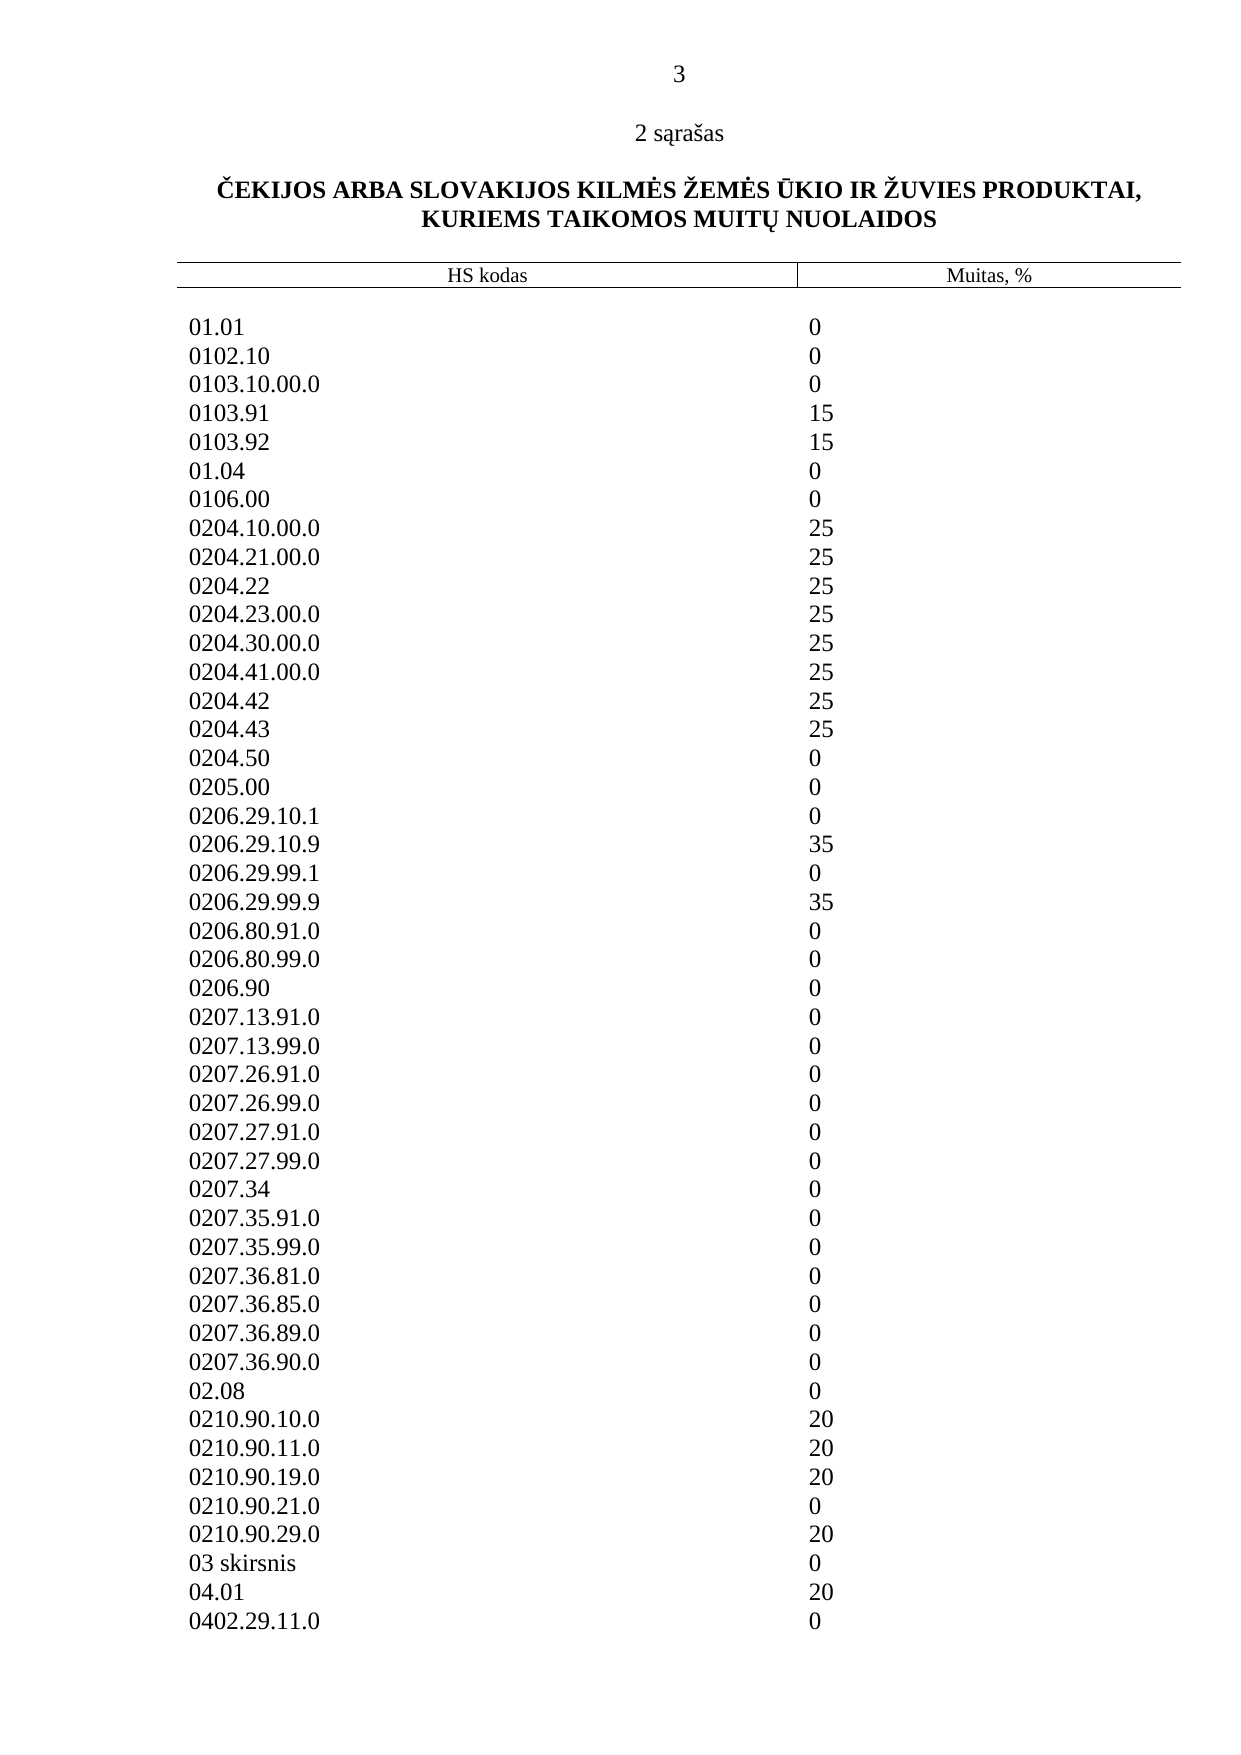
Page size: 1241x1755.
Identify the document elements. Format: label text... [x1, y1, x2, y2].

table_cell 0 [797, 456, 1181, 484]
table_cell 0 [797, 1290, 1181, 1318]
table_cell 0204.30.00.0 [177, 628, 797, 657]
table_cell 0 [797, 1031, 1181, 1059]
table_cell [797, 288, 1181, 312]
table_cell 0207.36.85.0 [177, 1290, 797, 1318]
table_cell 0 [797, 485, 1181, 513]
table_cell 0210.90.29.0 [177, 1520, 797, 1548]
table_cell 0207.27.99.0 [177, 1146, 797, 1174]
table_cell 0102.10 [177, 341, 797, 369]
table_cell 0206.29.10.1 [177, 801, 797, 829]
table_cell 0204.22 [177, 571, 797, 599]
table_cell 25 [797, 686, 1181, 714]
table_cell 0206.29.99.9 [177, 887, 797, 916]
table_cell 35 [797, 830, 1181, 858]
text 2 sąrašas [177, 118, 1181, 147]
table_cell 0 [797, 1347, 1181, 1376]
text ČEKIJOS ARBA SLOVAKIJOS KILMĖS ŽEMĖS ŪKIO IR ŽUVIES PRODUKTAI, KURIEMS TAIKOMOS MUITŲ NUOLAIDOS [177, 176, 1181, 233]
table_cell 0207.27.91.0 [177, 1117, 797, 1146]
table_cell 25 [797, 715, 1181, 743]
table_cell 0 [797, 772, 1181, 801]
table_cell 20 [797, 1433, 1181, 1462]
table_cell 0207.13.99.0 [177, 1031, 797, 1059]
table_cell 0 [797, 1606, 1181, 1634]
table_cell 0 [797, 945, 1181, 973]
table_cell 20 [797, 1520, 1181, 1548]
table_cell 0103.92 [177, 427, 797, 456]
table_cell 0207.26.99.0 [177, 1088, 797, 1117]
table_cell 0204.23.00.0 [177, 600, 797, 628]
table_cell 20 [797, 1577, 1181, 1606]
table_header HS kodas [177, 263, 797, 287]
table_cell 25 [797, 628, 1181, 657]
table_cell 15 [797, 398, 1181, 427]
table_cell 0 [797, 801, 1181, 829]
table_cell 0402.29.11.0 [177, 1606, 797, 1634]
table_cell 25 [797, 657, 1181, 686]
table_cell 20 [797, 1405, 1181, 1433]
table_cell 0 [797, 1203, 1181, 1232]
table_cell 0204.42 [177, 686, 797, 714]
table_cell 0207.34 [177, 1175, 797, 1203]
table_cell 0 [797, 1548, 1181, 1577]
table_cell 0206.29.99.1 [177, 858, 797, 887]
table_cell 0 [797, 743, 1181, 772]
table_cell 25 [797, 571, 1181, 599]
table_cell 01.01 [177, 312, 797, 341]
table_cell 0103.10.00.0 [177, 370, 797, 398]
table_cell [177, 288, 797, 312]
table_cell 01.04 [177, 456, 797, 484]
table_cell 0 [797, 1175, 1181, 1203]
table_cell 35 [797, 887, 1181, 916]
table_cell 0204.21.00.0 [177, 542, 797, 571]
table_cell 0207.35.99.0 [177, 1232, 797, 1261]
table_cell 0206.80.99.0 [177, 945, 797, 973]
table_cell 0 [797, 1002, 1181, 1031]
table_cell 0 [797, 1117, 1181, 1146]
table_cell 0210.90.10.0 [177, 1405, 797, 1433]
table_cell 0210.90.21.0 [177, 1491, 797, 1519]
table_cell 0206.90 [177, 973, 797, 1002]
table_cell 0207.36.89.0 [177, 1318, 797, 1347]
table_cell 0 [797, 1318, 1181, 1347]
table_cell 0204.41.00.0 [177, 657, 797, 686]
table_cell 0207.35.91.0 [177, 1203, 797, 1232]
table_cell 0 [797, 973, 1181, 1002]
table_cell 0210.90.19.0 [177, 1462, 797, 1491]
table_cell 0207.36.90.0 [177, 1347, 797, 1376]
table_cell 25 [797, 600, 1181, 628]
table_cell 25 [797, 513, 1181, 542]
table_cell 0 [797, 1060, 1181, 1088]
table_cell 0206.29.10.9 [177, 830, 797, 858]
table_cell 0 [797, 312, 1181, 341]
table_cell 0204.50 [177, 743, 797, 772]
table_cell 0207.36.81.0 [177, 1261, 797, 1289]
table_cell 03 skirsnis [177, 1548, 797, 1577]
table_cell 0106.00 [177, 485, 797, 513]
table_cell 02.08 [177, 1376, 797, 1404]
table_header Muitas, % [798, 263, 1181, 287]
table_cell 0 [797, 858, 1181, 887]
table_cell 0 [797, 1376, 1181, 1404]
table_cell 0 [797, 1146, 1181, 1174]
table_cell 0207.26.91.0 [177, 1060, 797, 1088]
table_cell 0204.10.00.0 [177, 513, 797, 542]
table_cell 0207.13.91.0 [177, 1002, 797, 1031]
table_cell 25 [797, 542, 1181, 571]
table_cell 15 [797, 427, 1181, 456]
table_cell 0 [797, 370, 1181, 398]
table_cell 0103.91 [177, 398, 797, 427]
table_cell 0 [797, 1491, 1181, 1519]
table_cell 0 [797, 341, 1181, 369]
table_cell 04.01 [177, 1577, 797, 1606]
table_cell 0204.43 [177, 715, 797, 743]
table_cell 0 [797, 1261, 1181, 1289]
table_cell 20 [797, 1462, 1181, 1491]
table_cell 0210.90.11.0 [177, 1433, 797, 1462]
table_cell 0206.80.91.0 [177, 916, 797, 944]
table_cell 0 [797, 1232, 1181, 1261]
table_cell 0205.00 [177, 772, 797, 801]
table_cell 0 [797, 1088, 1181, 1117]
table_cell 0 [797, 916, 1181, 944]
